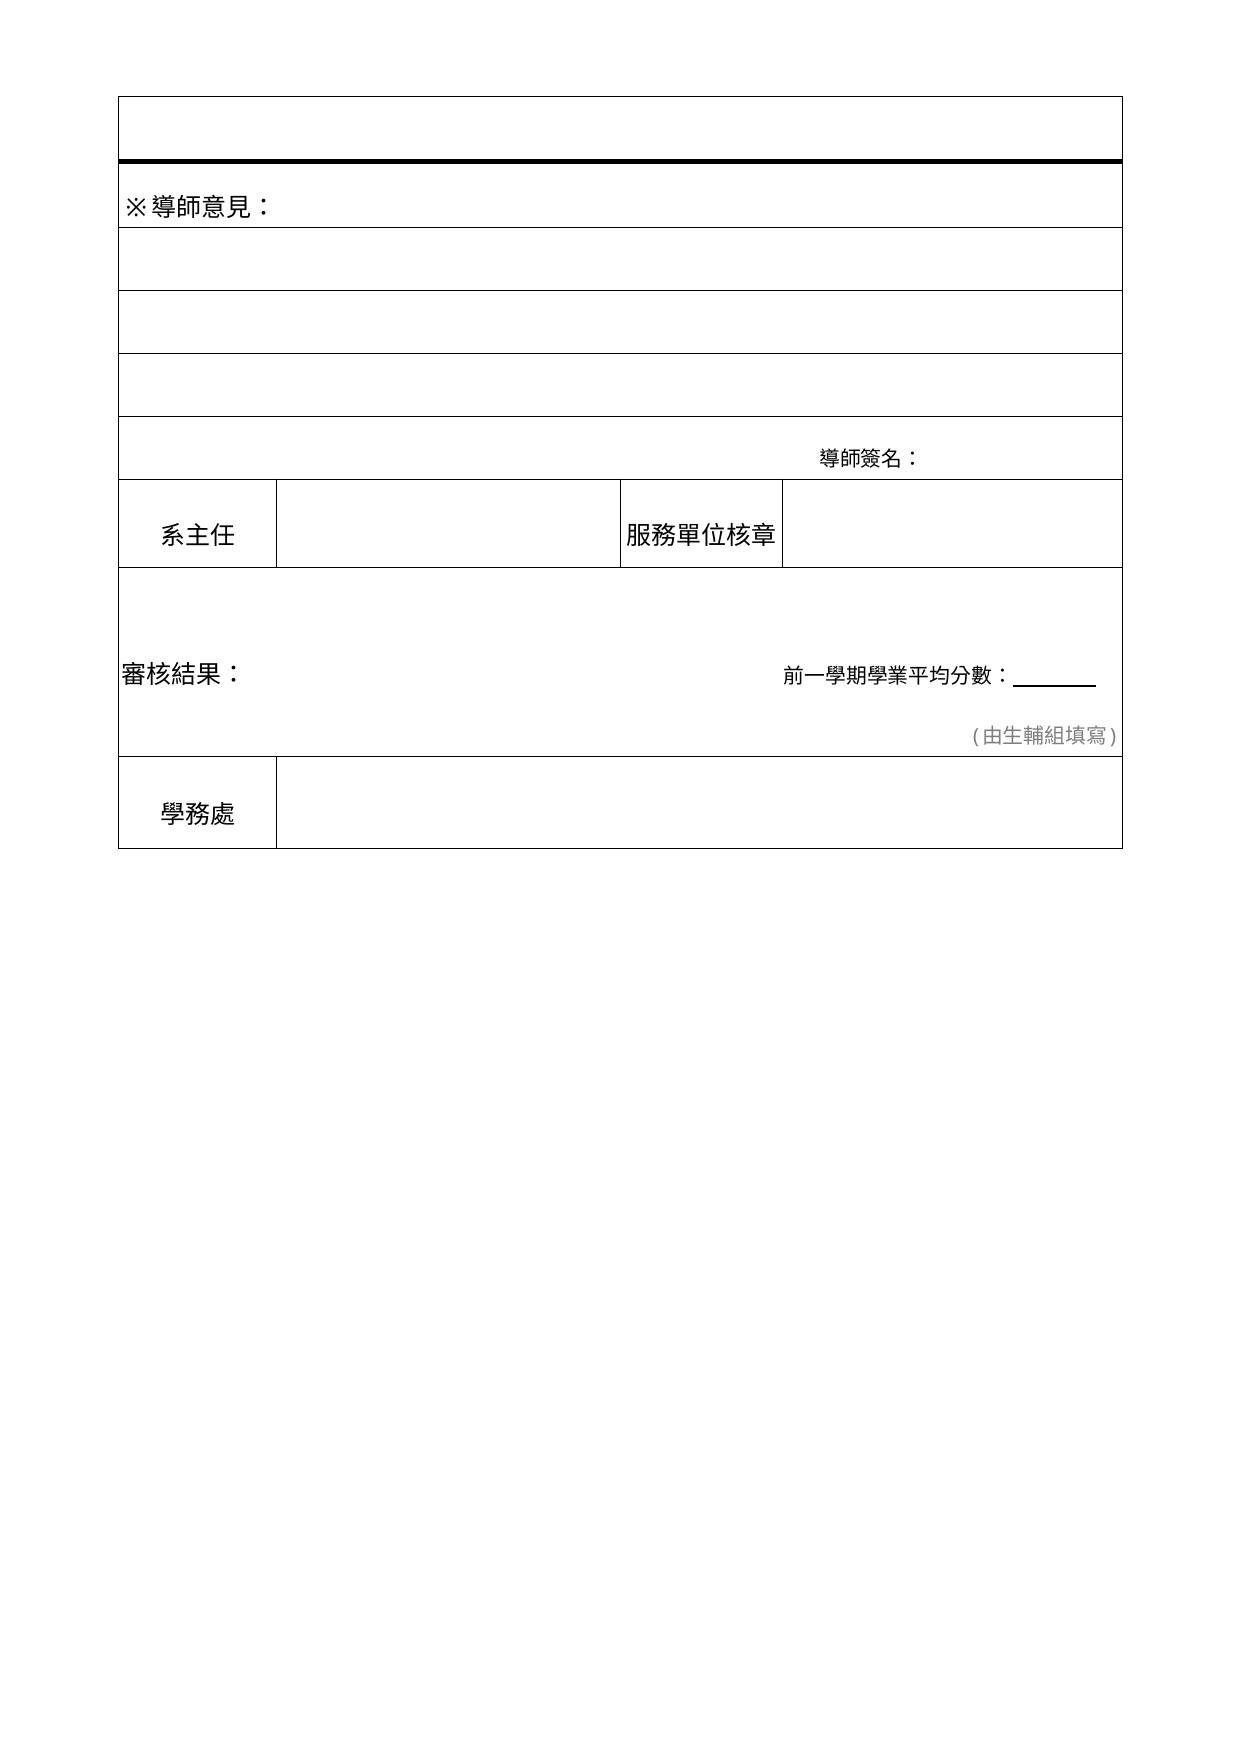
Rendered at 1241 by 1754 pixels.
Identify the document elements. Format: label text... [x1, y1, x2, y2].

table_cell [119, 291, 1122, 352]
table_cell [277, 757, 1122, 848]
table_cell [783, 480, 1122, 567]
table_cell ※導師意見： [119, 164, 1122, 226]
table_cell 導師簽名： [119, 417, 1122, 478]
table_cell [119, 97, 1122, 159]
table_cell [119, 228, 1122, 289]
table_cell 學務處 [119, 757, 276, 848]
table_cell [119, 354, 1122, 416]
table_cell 服務單位核章 [621, 480, 782, 567]
table_cell 審核結果： 前一學期學業平均分數： (由生輔組填寫) [119, 568, 1122, 756]
table_cell [277, 480, 620, 567]
table_cell 系主任 [119, 480, 276, 567]
